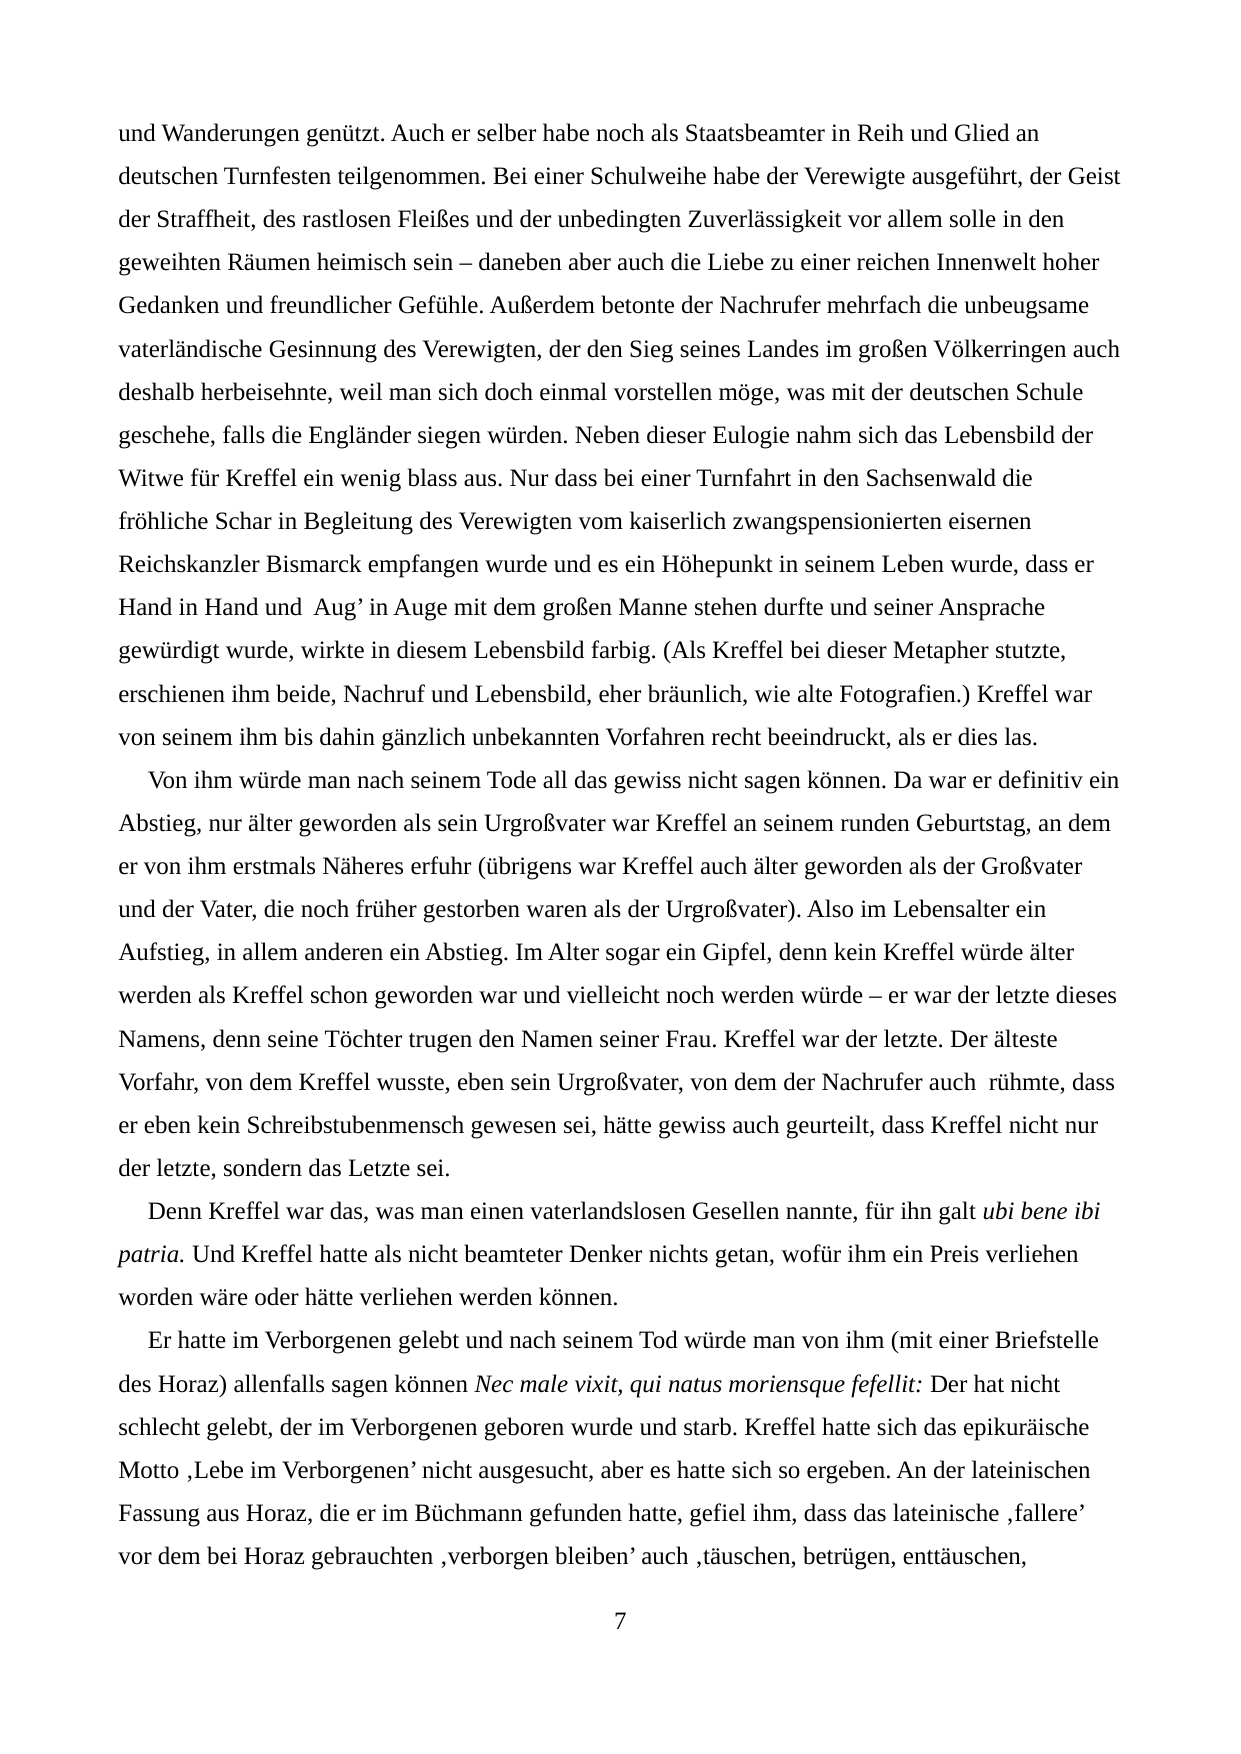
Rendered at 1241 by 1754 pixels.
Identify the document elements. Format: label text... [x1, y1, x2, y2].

text Er hatte im Verborgenen gelebt und nach seinem Tod würde man von ihm (mit einer Briefstelle des Horaz) allenfalls sagen können Nec male vixit, qui natus moriensque fefellit: Der hat nicht schlecht gelebt, der im Verborgenen geboren wurde und starb. Kreffel hatte sich das epikuräische Motto ‚Lebe im Verborgenen’ nicht ausgesucht, aber es hatte sich so ergeben. An der lateinischen Fassung aus Horaz, die er im Büchmann gefunden hatte, gefiel ihm, dass das lateinische ‚fallere’ vor dem bei Horaz gebrauchten ‚verborgen bleiben’ auch ‚täuschen, betrügen, enttäuschen, [118, 1326, 1122, 1570]
text und Wanderungen genützt. Auch er selber habe noch als Staatsbeamter in Reih und Glied an deutschen Turnfesten teilgenommen. Bei einer Schulweihe habe der Verewigte ausgeführt, der Geist der Straffheit, des rastlosen Fleißes und der unbedingten Zuverlässigkeit vor allem solle in den geweihten Räumen heimisch sein – daneben aber auch die Liebe zu einer reichen Innenwelt hoher Gedanken und freundlicher Gefühle. Außerdem betonte der Nachrufer mehrfach die unbeugsame vaterländische Gesinnung des Verewigten, der den Sieg seines Landes im großen Völkerringen auch deshalb herbeisehnte, weil man sich doch einmal vorstellen möge, was mit der deutschen Schule geschehe, falls die Engländer siegen würden. Neben dieser Eulogie nahm sich das Lebensbild der Witwe für Kreffel ein wenig blass aus. Nur dass bei einer Turnfahrt in den Sachsenwald die fröhliche Schar in Begleitung des Verewigten vom kaiserlich zwangspensionierten eisernen Reichskanzler Bismarck empfangen wurde und es ein Höhepunkt in seinem Leben wurde, dass er Hand in Hand und Aug’ in Auge mit dem großen Manne stehen durfte und seiner Ansprache gewürdigt wurde, wirkte in diesem Lebensbild farbig. (Als Kreffel bei dieser Metapher stutzte, erschienen ihm beide, Nachruf und Lebensbild, eher bräunlich, wie alte Fotografien.) Kreffel war von seinem ihm bis dahin gänzlich unbekannten Vorfahren recht beeindruckt, als er dies las. [118, 118, 1122, 751]
text Denn Kreffel war das, was man einen vaterlandslosen Gesellen nannte, für ihn galt ubi bene ibi patria. Und Kreffel hatte als nicht beamteter Denker nichts getan, wofür ihm ein Preis verliehen worden wäre oder hätte verliehen werden können. [118, 1196, 1122, 1311]
text Von ihm würde man nach seinem Tode all das gewiss nicht sagen können. Da war er definitiv ein Abstieg, nur älter geworden als sein Urgroßvater war Kreffel an seinem runden Geburtstag, an dem er von ihm erstmals Näheres erfuhr (übrigens war Kreffel auch älter geworden als der Großvater und der Vater, die noch früher gestorben waren als der Urgroßvater). Also im Lebensalter ein Aufstieg, in allem anderen ein Abstieg. Im Alter sogar ein Gipfel, denn kein Kreffel würde älter werden als Kreffel schon geworden war und vielleicht noch werden würde – er war der letzte dieses Namens, denn seine Töchter trugen den Namen seiner Frau. Kreffel war der letzte. Der älteste Vorfahr, von dem Kreffel wusste, eben sein Urgroßvater, von dem der Nachrufer auch rühmte, dass er eben kein Schreibstubenmensch gewesen sei, hätte gewiss auch geurteilt, dass Kreffel nicht nur der letzte, sondern das Letzte sei. [118, 765, 1122, 1182]
